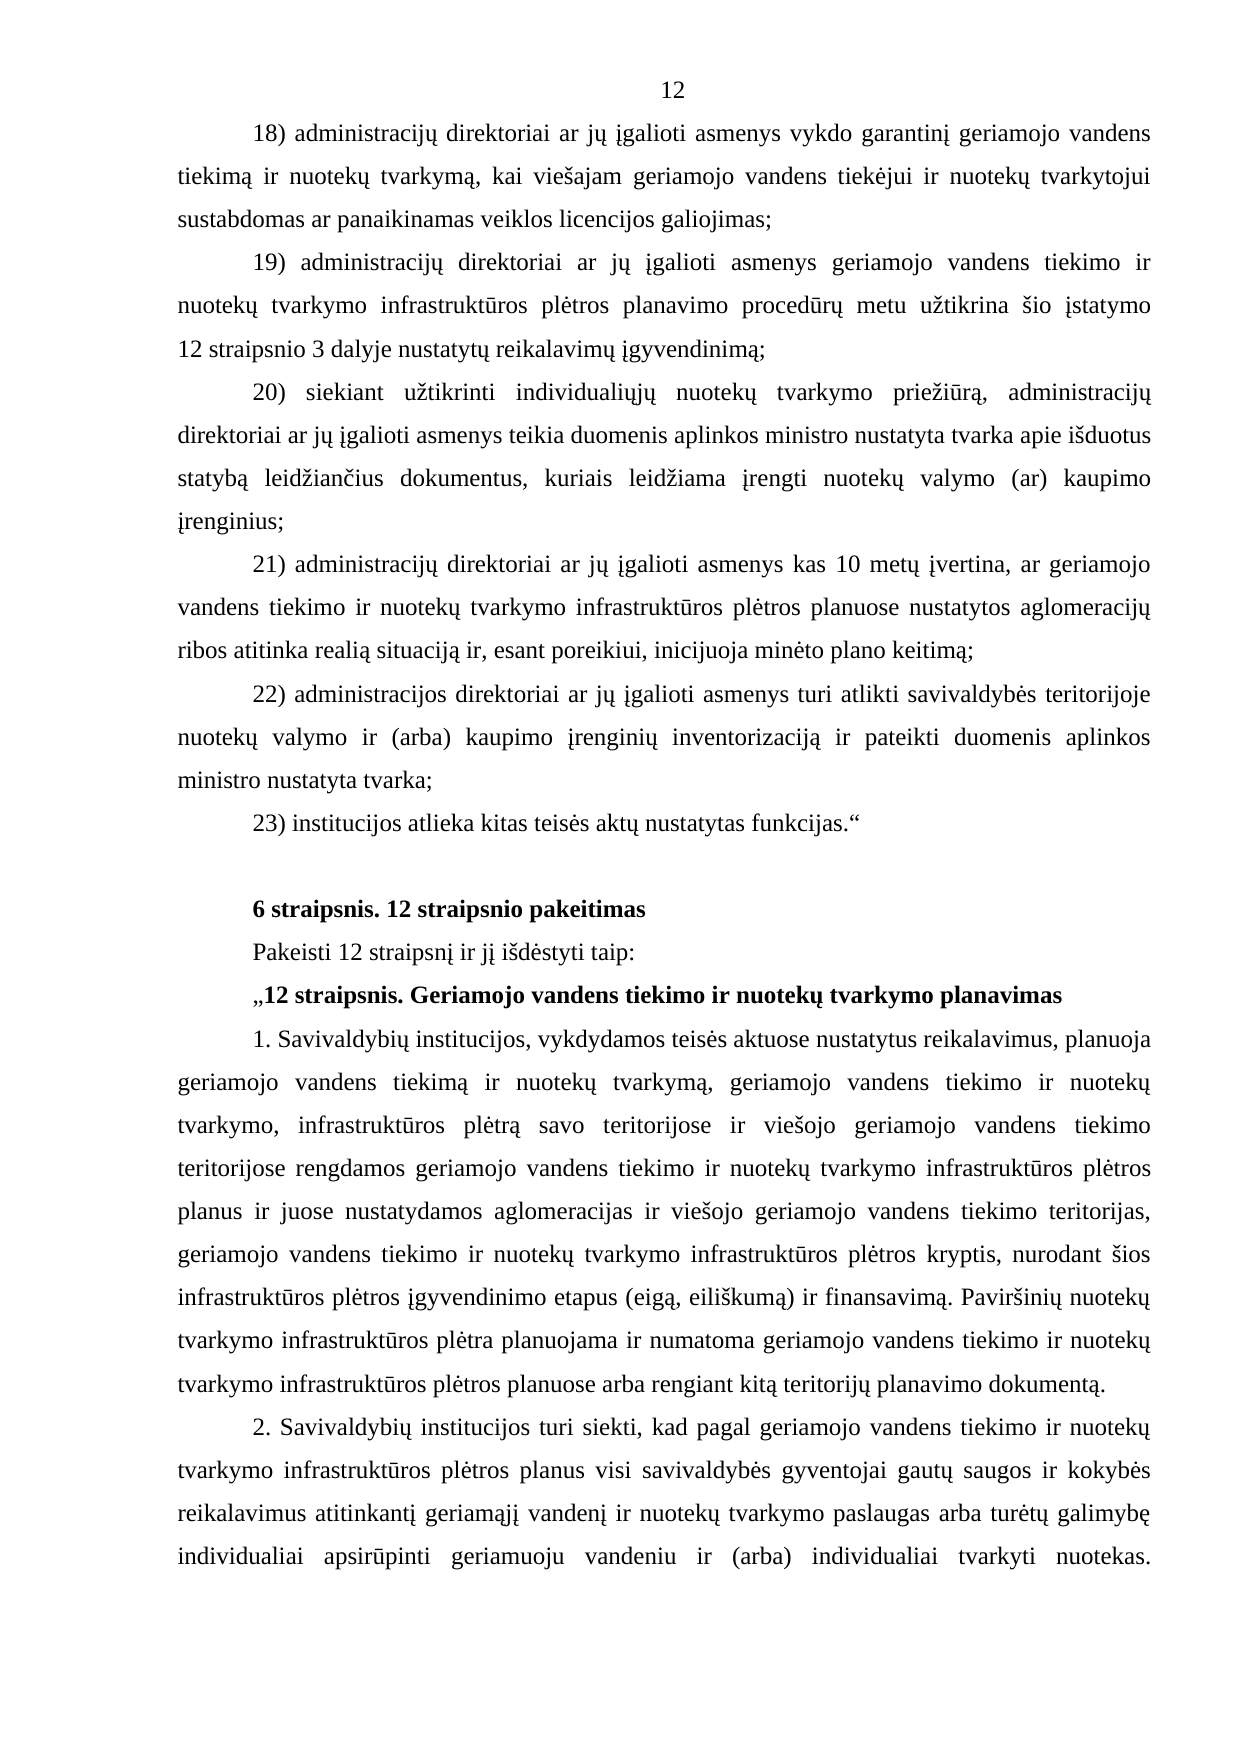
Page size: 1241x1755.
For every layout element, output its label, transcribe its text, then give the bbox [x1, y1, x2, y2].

text 19) administracijų direktoriai ar jų įgalioti asmenys geriamojo vandens tiekimo ir nuotekų tvarkymo infrastruktūros plėtros planavimo procedūrų metu užtikrina šio įstatymo 12 straipsnio 3 dalyje nustatytų reikalavimų įgyvendinimą; [177, 247, 1152, 362]
text 20) siekiant užtikrinti individualiųjų nuotekų tvarkymo priežiūrą, administracijų direktoriai ar jų įgalioti asmenys teikia duomenis aplinkos ministro nustatyta tvarka apie išduotus statybą leidžiančius dokumentus, kuriais leidžiama įrengti nuotekų valymo (ar) kaupimo įrenginius; [177, 377, 1152, 535]
text Pakeisti 12 straipsnį ir jį išdėstyti taip: [177, 937, 1152, 966]
text 6 straipsnis. 12 straipsnio pakeitimas [177, 894, 1152, 923]
text 18) administracijų direktoriai ar jų įgalioti asmenys vykdo garantinį geriamojo vandens tiekimą ir nuotekų tvarkymą, kai viešajam geriamojo vandens tiekėjui ir nuotekų tvarkytojui sustabdomas ar panaikinamas veiklos licencijos galiojimas; [177, 118, 1152, 233]
text 22) administracijos direktoriai ar jų įgalioti asmenys turi atlikti savivaldybės teritorijoje nuotekų valymo ir (arba) kaupimo įrenginių inventorizaciją ir pateikti duomenis aplinkos ministro nustatyta tvarka; [177, 679, 1152, 794]
text 23) institucijos atlieka kitas teisės aktų nustatytas funkcijas.“ [177, 808, 1152, 837]
text 2. Savivaldybių institucijos turi siekti, kad pagal geriamojo vandens tiekimo ir nuotekų tvarkymo infrastruktūros plėtros planus visi savivaldybės gyventojai gautų saugos ir kokybės reikalavimus atitinkantį geriamąjį vandenį ir nuotekų tvarkymo paslaugas arba turėtų galimybę individualiai apsirūpinti geriamuoju vandeniu ir (arba) individualiai tvarkyti nuotekas. [177, 1412, 1152, 1570]
text 21) administracijų direktoriai ar jų įgalioti asmenys kas 10 metų įvertina, ar geriamojo vandens tiekimo ir nuotekų tvarkymo infrastruktūros plėtros planuose nustatytos aglomeracijų ribos atitinka realią situaciją ir, esant poreikiui, inicijuoja minėto plano keitimą; [177, 549, 1152, 664]
text „12 straipsnis. Geriamojo vandens tiekimo ir nuotekų tvarkymo planavimas [177, 981, 1152, 1009]
text 1. Savivaldybių institucijos, vykdydamos teisės aktuose nustatytus reikalavimus, planuoja geriamojo vandens tiekimą ir nuotekų tvarkymą, geriamojo vandens tiekimo ir nuotekų tvarkymo, infrastruktūros plėtrą savo teritorijose ir viešojo geriamojo vandens tiekimo teritorijose rengdamos geriamojo vandens tiekimo ir nuotekų tvarkymo infrastruktūros plėtros planus ir juose nustatydamos aglomeracijas ir viešojo geriamojo vandens tiekimo teritorijas, geriamojo vandens tiekimo ir nuotekų tvarkymo infrastruktūros plėtros kryptis, nurodant šios infrastruktūros plėtros įgyvendinimo etapus (eigą, eiliškumą) ir finansavimą. Paviršinių nuotekų tvarkymo infrastruktūros plėtra planuojama ir numatoma geriamojo vandens tiekimo ir nuotekų tvarkymo infrastruktūros plėtros planuose arba rengiant kitą teritorijų planavimo dokumentą. [177, 1024, 1152, 1397]
